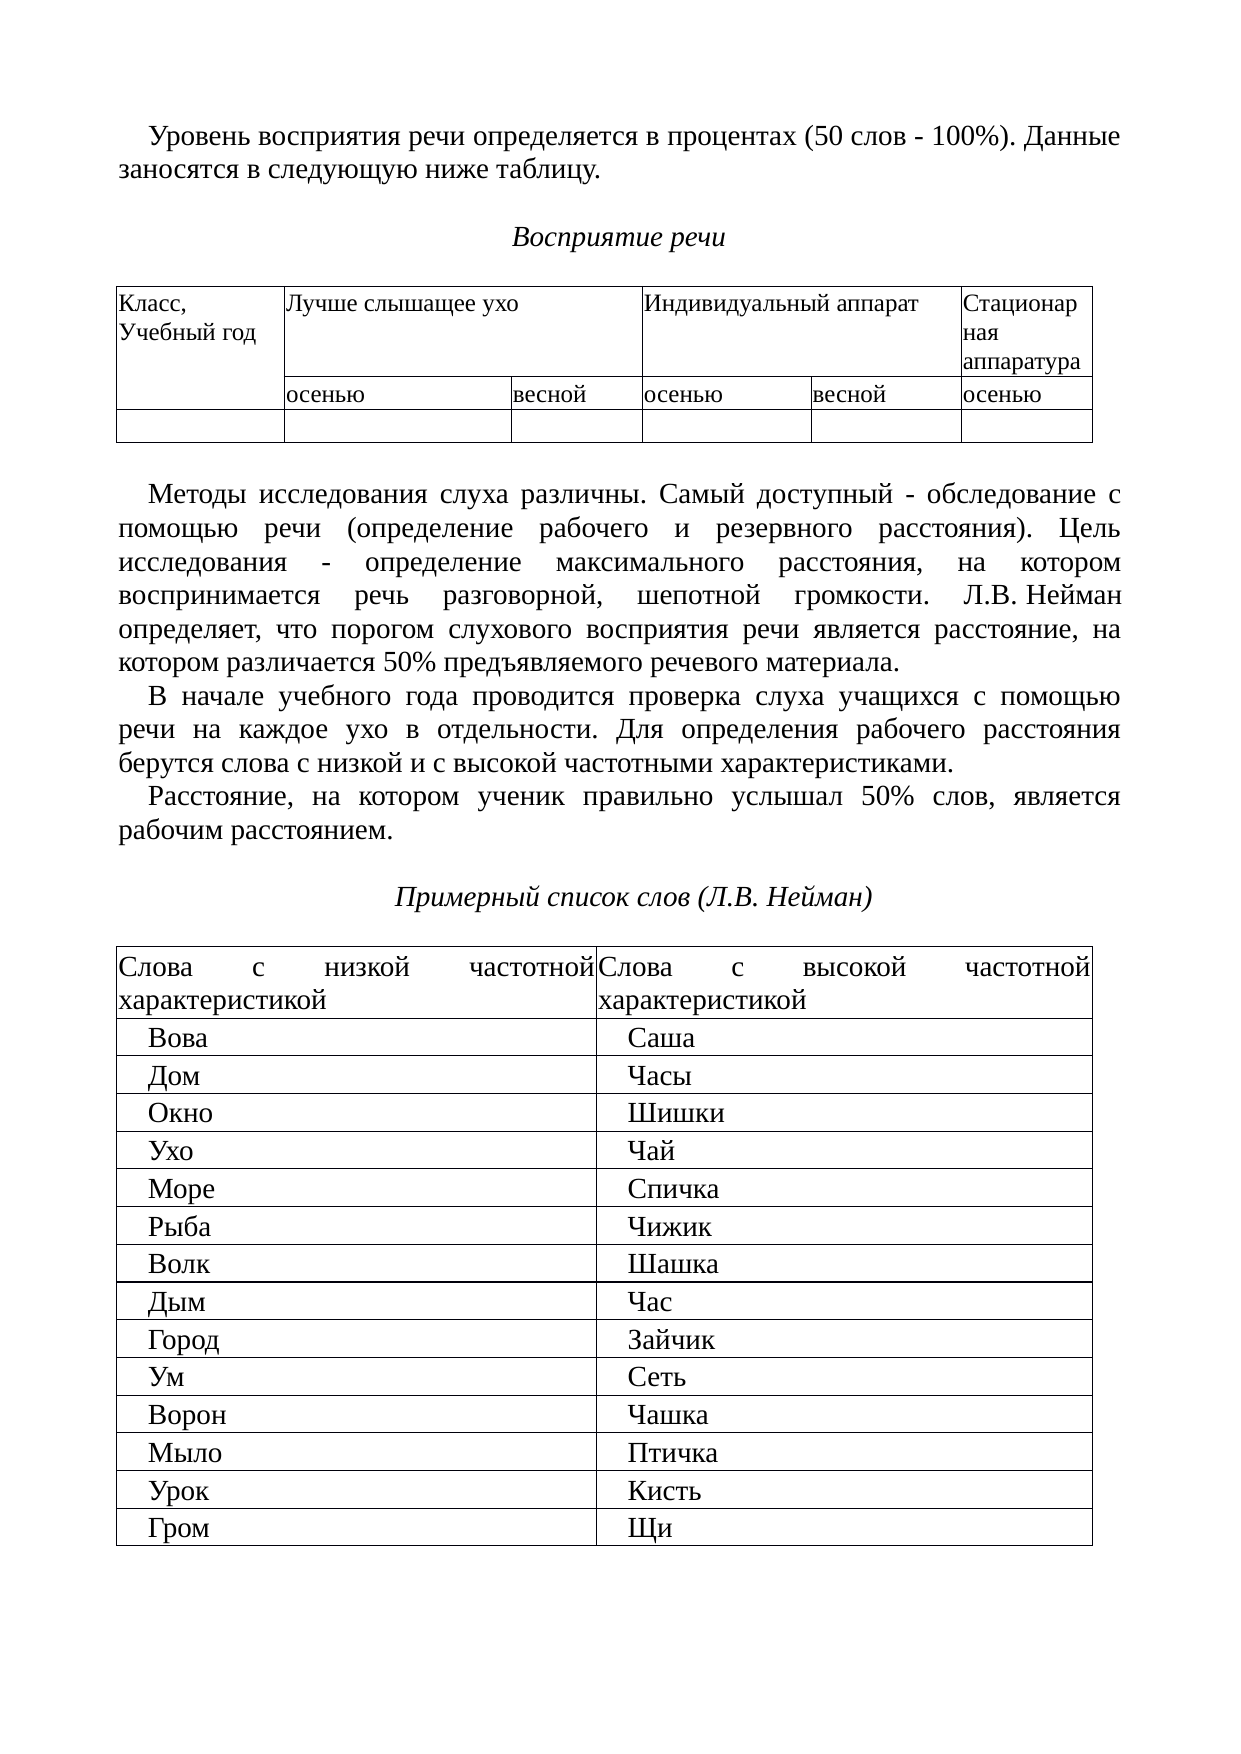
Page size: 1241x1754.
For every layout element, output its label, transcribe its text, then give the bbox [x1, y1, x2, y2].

text Методы исследования слуха различны. Самый доступный - обследование с помощью речи (определение рабочего и резервного расстояния). Цель исследования - определение максимального расстояния, на котором воспринимается речь разговорной, шепотной громкости. Л.В. Нейман определяет, что порогом слухового восприятия речи является расстояние, на котором различается 50% предъявляемого речевого материала. [118, 477, 1122, 678]
table_cell Дом [117, 1056, 596, 1093]
table_cell Море [117, 1169, 596, 1206]
table_cell [643, 410, 811, 442]
table_cell Вова [117, 1019, 596, 1055]
text Восприятие речи [118, 219, 1122, 252]
table_cell Сеть [597, 1358, 1092, 1394]
table_cell Шашка [597, 1245, 1092, 1281]
table_cell Ухо [117, 1132, 596, 1168]
table_cell Часы [597, 1056, 1092, 1093]
table_cell весной [512, 377, 642, 409]
table_header Слова с высокой частотной характеристикой [597, 947, 1092, 1017]
table_cell [512, 410, 642, 442]
table_header Класс, Учебный год [117, 287, 284, 409]
table_cell [962, 410, 1092, 442]
table_cell осенью [285, 377, 511, 409]
table_cell весной [812, 377, 961, 409]
text Примерный список слов (Л.В. Нейман) [118, 879, 1122, 913]
table_header Стационарная аппаратура [962, 287, 1092, 376]
table_header Индивидуальный аппарат [643, 287, 961, 376]
table_cell Шишки [597, 1094, 1092, 1131]
text Уровень восприятия речи определяется в процентах (50 слов - 100%). Данные заносятся в следующую ниже таблицу. [118, 118, 1122, 185]
table_cell осенью [962, 377, 1092, 409]
table_header Лучше слышащее ухо [285, 287, 642, 376]
table_cell [285, 410, 511, 442]
table_cell Мыло [117, 1433, 596, 1470]
table_cell Гром [117, 1509, 596, 1545]
table_cell Город [117, 1320, 596, 1357]
table_cell Ум [117, 1358, 596, 1394]
table_cell Чашка [597, 1396, 1092, 1432]
text Расстояние, на котором ученик правильно услышал 50% слов, является рабочим расстоянием. [118, 778, 1122, 846]
table_cell Ворон [117, 1396, 596, 1432]
table_cell Волк [117, 1245, 596, 1281]
table_cell Щи [597, 1509, 1092, 1545]
table_cell [812, 410, 961, 442]
table_cell Чижик [597, 1207, 1092, 1244]
table_cell Час [597, 1283, 1092, 1319]
table_cell [117, 410, 284, 442]
table_cell Зайчик [597, 1320, 1092, 1357]
table_header Слова с низкой частотной характеристикой [117, 947, 596, 1017]
table_cell Окно [117, 1094, 596, 1131]
table_cell Саша [597, 1019, 1092, 1055]
table_cell Птичка [597, 1433, 1092, 1470]
text В начале учебного года проводится проверка слуха учащихся с помощью речи на каждое ухо в отдельности. Для определения рабочего расстояния берутся слова с низкой и с высокой частотными характеристиками. [118, 678, 1122, 778]
table_cell Спичка [597, 1169, 1092, 1206]
table_cell Урок [117, 1471, 596, 1508]
table_cell Чай [597, 1132, 1092, 1168]
table_cell Кисть [597, 1471, 1092, 1508]
table_cell Рыба [117, 1207, 596, 1244]
table_cell осенью [643, 377, 811, 409]
table_cell Дым [117, 1283, 596, 1319]
